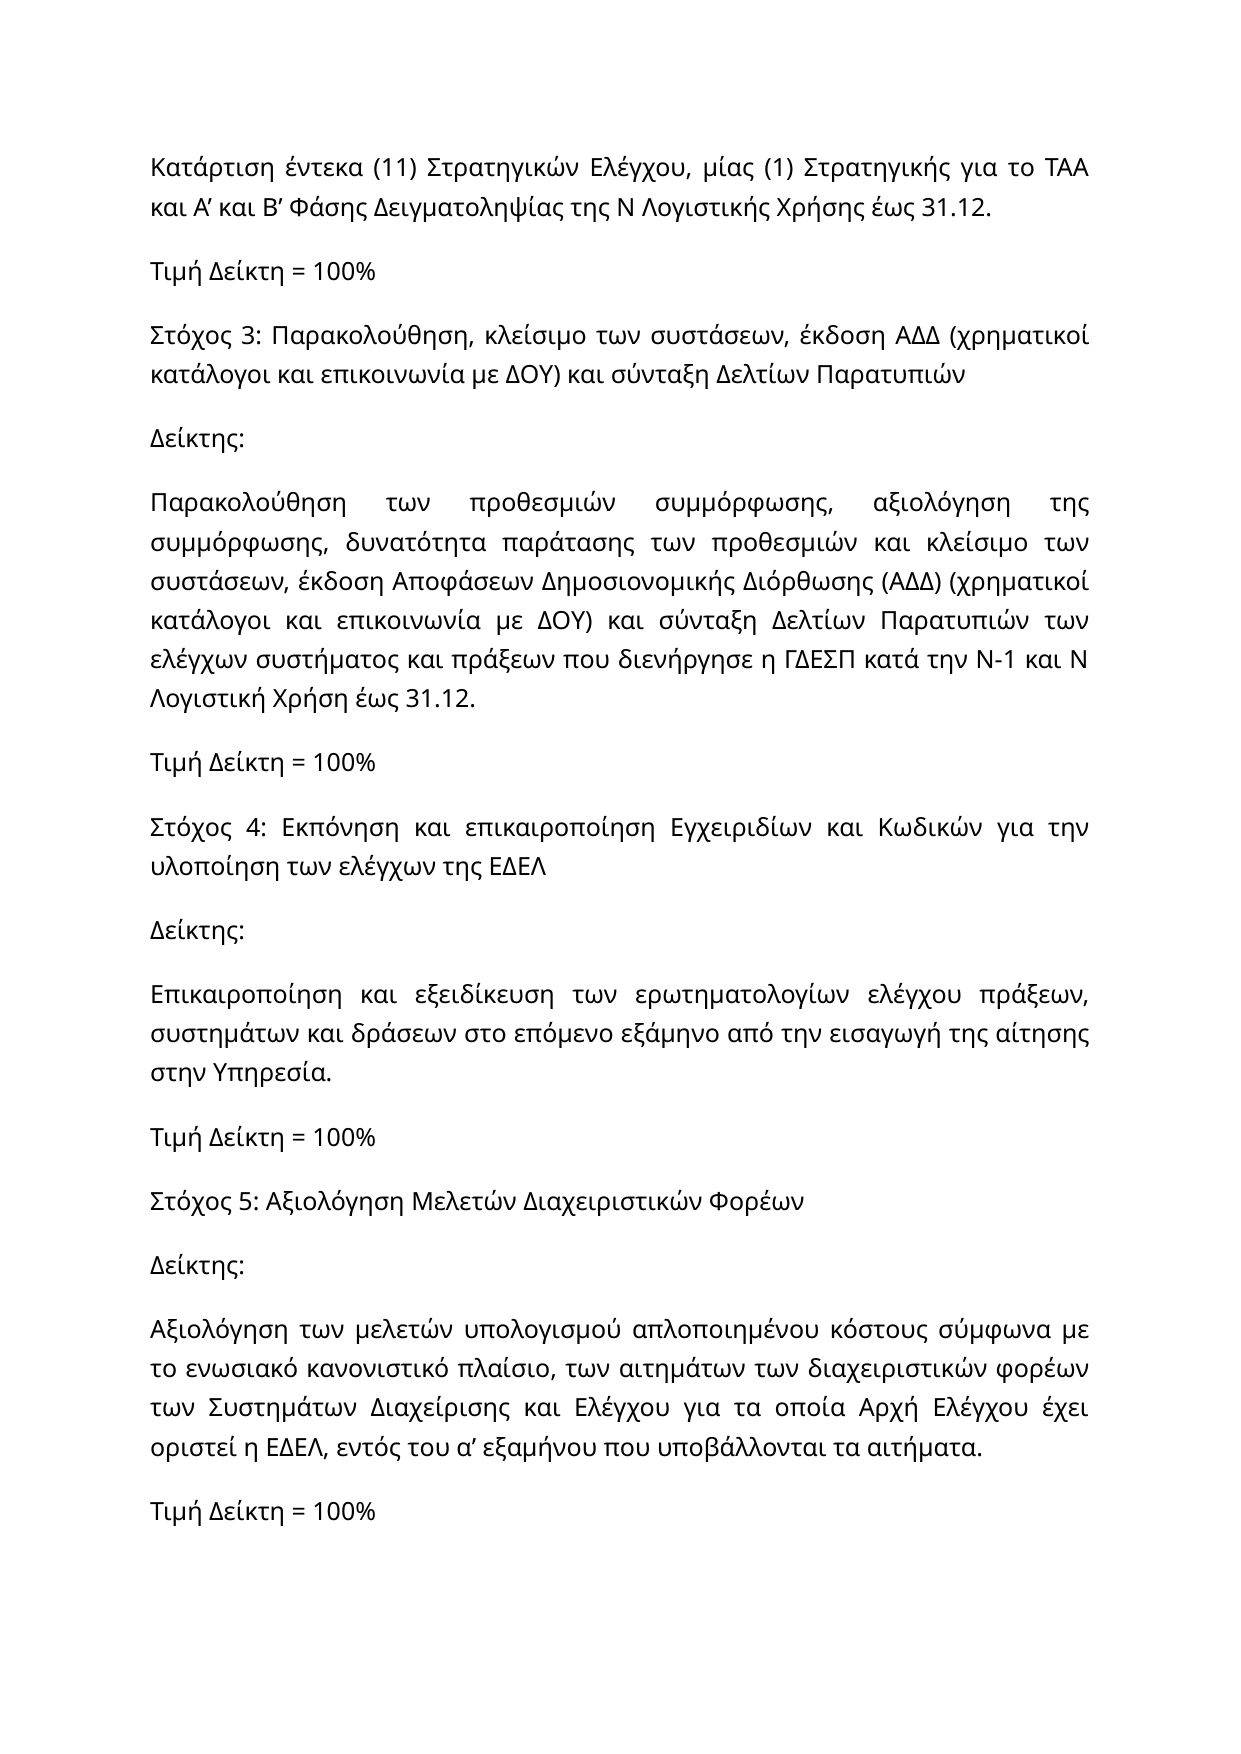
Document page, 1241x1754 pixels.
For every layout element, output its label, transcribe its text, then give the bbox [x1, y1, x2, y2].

text Επικαιροποίηση και εξειδίκευση των ερωτηματολογίων ελέγχου πράξεων, συστημάτων και δράσεων στο επόμενο εξάμηνο από την εισαγωγή της αίτησης στην Υπηρεσία. [150, 977, 1090, 1089]
text Δείκτης: [150, 421, 1090, 455]
text Τιμή Δείκτη = 100% [150, 745, 1090, 779]
text Στόχος 4: Εκπόνηση και επικαιροποίηση Εγχειριδίων και Κωδικών για την υλοποίηση των ελέγχων της ΕΔΕΛ [150, 809, 1090, 882]
text Κατάρτιση έντεκα (11) Στρατηγικών Ελέγχου, μίας (1) Στρατηγικής για το ΤΑΑ και Α’ και Β’ Φάσης Δειγματοληψίας της Ν Λογιστικής Χρήσης έως 31.12. [150, 150, 1090, 223]
text Αξιολόγηση των μελετών υπολογισμού απλοποιημένου κόστους σύμφωνα με το ενωσιακό κανονιστικό πλαίσιο, των αιτημάτων των διαχειριστικών φορέων των Συστημάτων Διαχείρισης και Ελέγχου για τα οποία Αρχή Ελέγχου έχει οριστεί η ΕΔΕΛ, εντός του α’ εξαμήνου που υποβάλλονται τα αιτήματα. [150, 1312, 1090, 1463]
text Δείκτης: [150, 912, 1090, 947]
text Τιμή Δείκτη = 100% [150, 1493, 1090, 1527]
text Τιμή Δείκτη = 100% [150, 1119, 1090, 1153]
text Στόχος 5: Αξιολόγηση Μελετών Διαχειριστικών Φορέων [150, 1183, 1090, 1217]
text Στόχος 3: Παρακολούθηση, κλείσιμο των συστάσεων, έκδοση ΑΔΔ (χρηματικοί κατάλογοι και επικοινωνία με ΔΟY) και σύνταξη Δελτίων Παρατυπιών [150, 317, 1090, 391]
text Τιμή Δείκτη = 100% [150, 253, 1090, 287]
text Παρακολούθηση των προθεσμιών συμμόρφωσης, αξιολόγηση της συμμόρφωσης, δυνατότητα παράτασης των προθεσμιών και κλείσιμο των συστάσεων, έκδοση Αποφάσεων Δημοσιονομικής Διόρθωσης (ΑΔΔ) (χρηματικοί κατάλογοι και επικοινωνία με ΔΟY) και σύνταξη Δελτίων Παρατυπιών των ελέγχων συστήματος και πράξεων που διενήργησε η ΓΔΕΣΠ κατά την Ν-1 και Ν Λογιστική Χρήση έως 31.12. [150, 485, 1090, 715]
text Δείκτης: [150, 1247, 1090, 1282]
